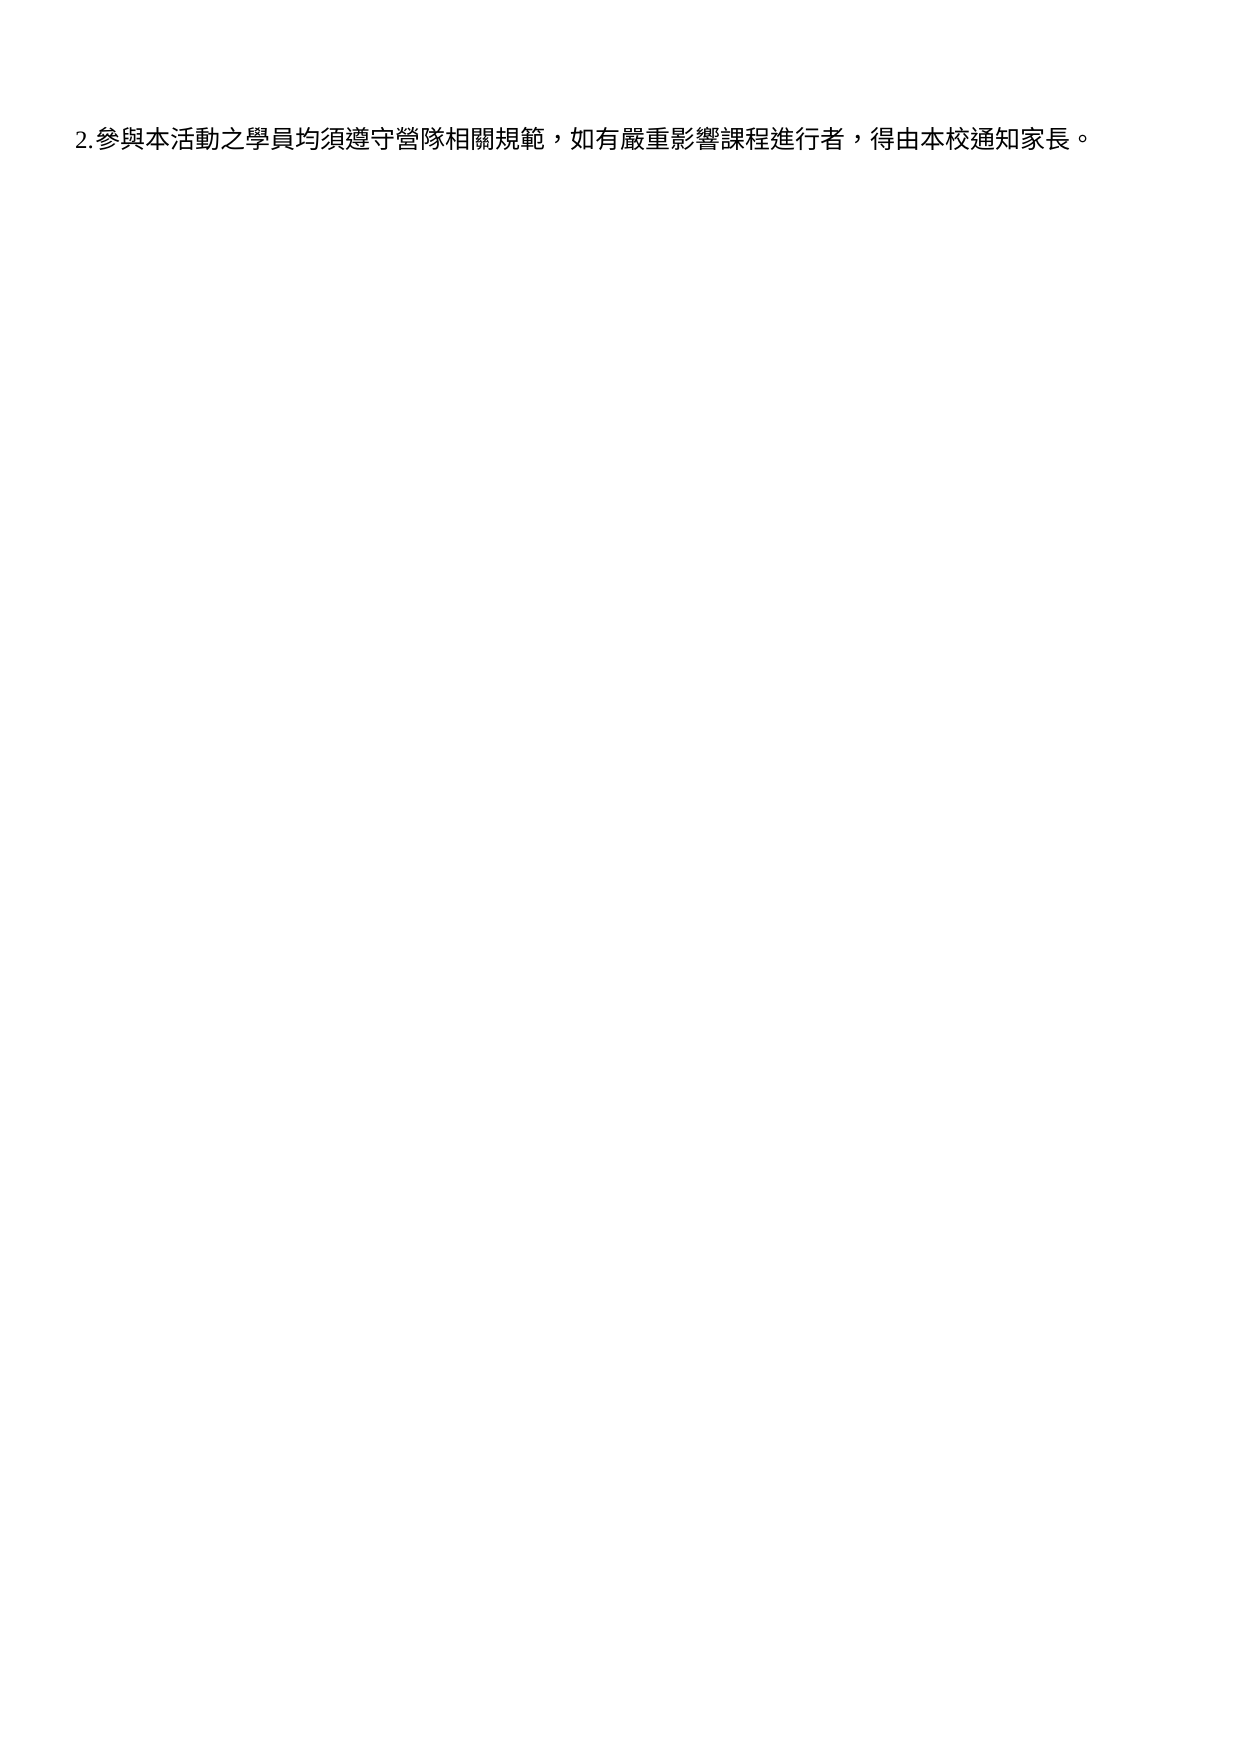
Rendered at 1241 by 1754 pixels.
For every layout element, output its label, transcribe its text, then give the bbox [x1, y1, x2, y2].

list 參與本活動之學員均須遵守營隊相關規範，如有嚴重影響課程進行者，得由本校通知家長。 [75, 96, 1165, 158]
